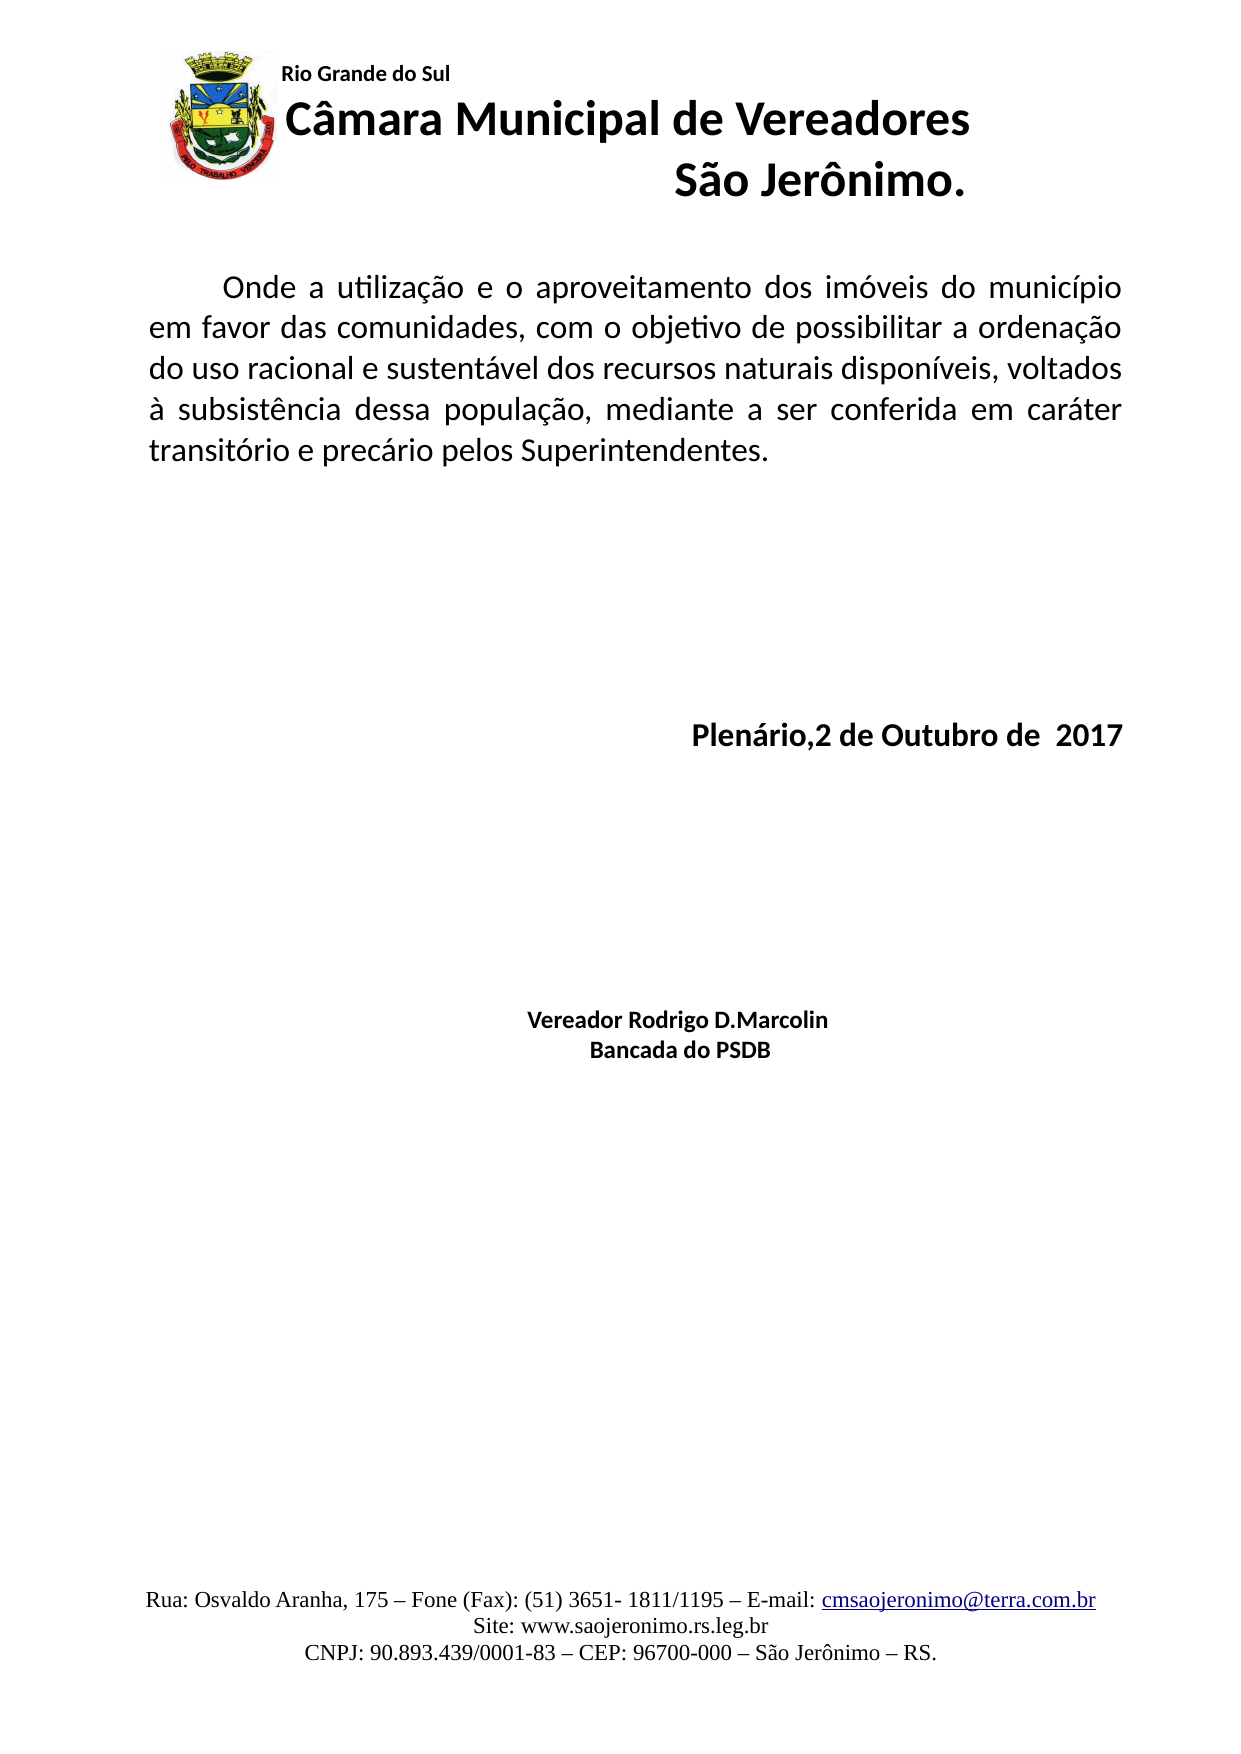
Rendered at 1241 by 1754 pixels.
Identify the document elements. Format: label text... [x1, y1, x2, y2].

text Plenário,2 de Outubro de 2017 [169, 714, 1123, 754]
text Vereador Rodrigo D.Marcolin [75, 1004, 1166, 1034]
text Bancada do PSDB [75, 1034, 1166, 1065]
text Onde a utilização e o aproveitamento dos imóveis do município em favor das comunidades, com o objetivo de possibilitar a ordenação do uso racional e sustentável dos recursos naturais disponíveis, voltados à subsistência dessa população, mediante a ser conferida em caráter transitório e precário pelos Superintendentes. [149, 266, 1123, 469]
